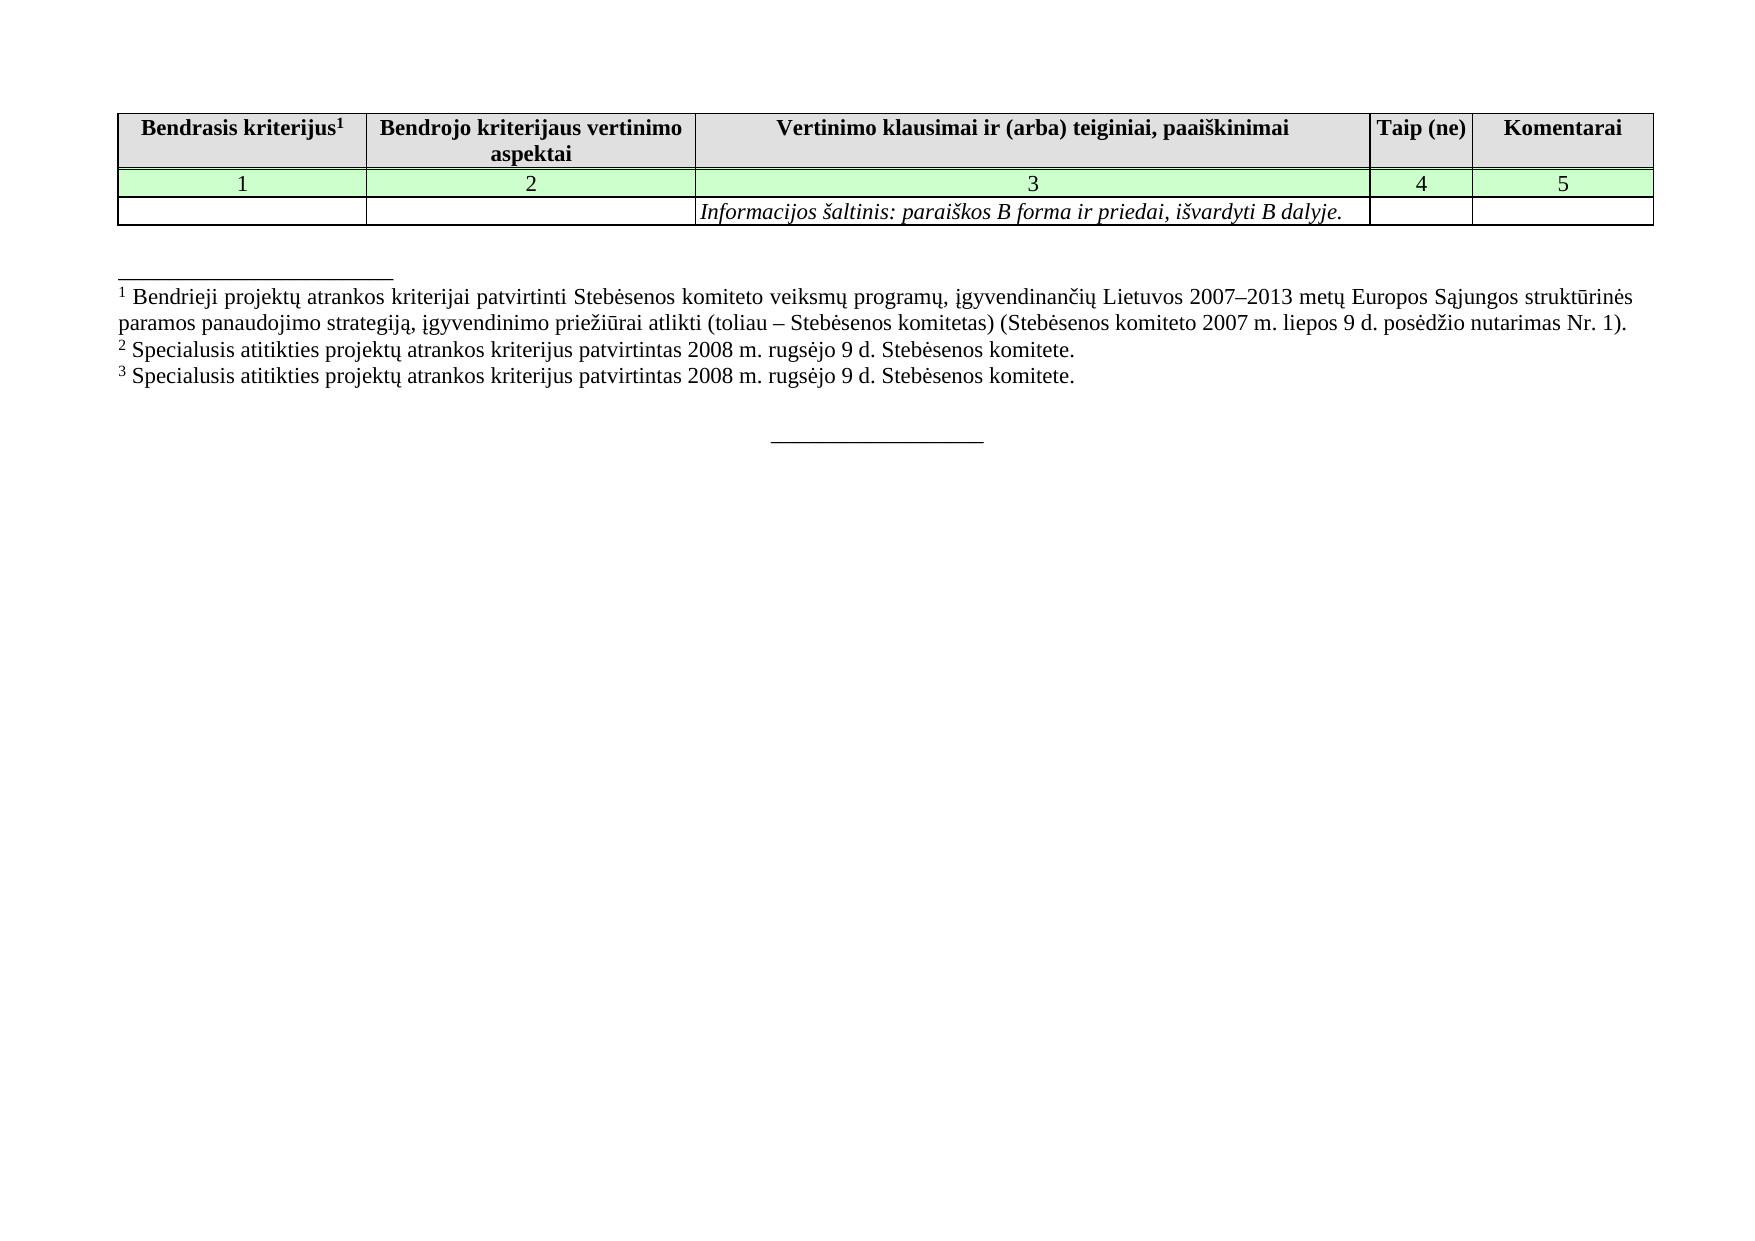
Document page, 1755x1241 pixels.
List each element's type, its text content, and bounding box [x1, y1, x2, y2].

table_cell 4 [1371, 170, 1472, 196]
table_header Bendrojo kriterijaus vertinimo aspektai [367, 114, 695, 167]
table_cell 2 [367, 170, 695, 196]
table_cell 5 [1473, 170, 1653, 196]
table_cell [119, 198, 366, 224]
text _________________ [118, 417, 1636, 446]
table_cell 3 [696, 170, 1369, 196]
text 1 Bendrieji projektų atrankos kriterijai patvirtinti Stebėsenos komiteto veiksmų programų, įgyvendinančių Lietuvos 2007–2013 metų Europos Sąjungos struktūrinės paramos panaudojimo strategiją, įgyvendinimo priežiūrai atlikti (toliau – Stebėsenos komitetas) (Stebėsenos komiteto 2007 m. liepos 9 d. posėdžio nutarimas Nr. 1). [118, 283, 1636, 336]
table_cell 1 [119, 170, 366, 196]
table_header Komentarai [1473, 114, 1653, 167]
table_cell [1473, 198, 1653, 224]
text ______________________ [118, 254, 1636, 283]
table_header Taip (ne) [1371, 114, 1472, 167]
table_cell [367, 198, 695, 224]
table_header Vertinimo klausimai ir (arba) teiginiai, paaiškinimai [696, 114, 1369, 167]
text 2 Specialusis atitikties projektų atrankos kriterijus patvirtintas 2008 m. rugsėjo 9 d. Stebėsenos komitete. [118, 336, 1636, 362]
table_cell Informacijos šaltinis: paraiškos B forma ir priedai, išvardyti B dalyje. [696, 198, 1369, 224]
table_header Bendrasis kriterijus1 [119, 114, 366, 167]
text 3 Specialusis atitikties projektų atrankos kriterijus patvirtintas 2008 m. rugsėjo 9 d. Stebėsenos komitete. [118, 362, 1636, 388]
table_cell [1371, 198, 1472, 224]
